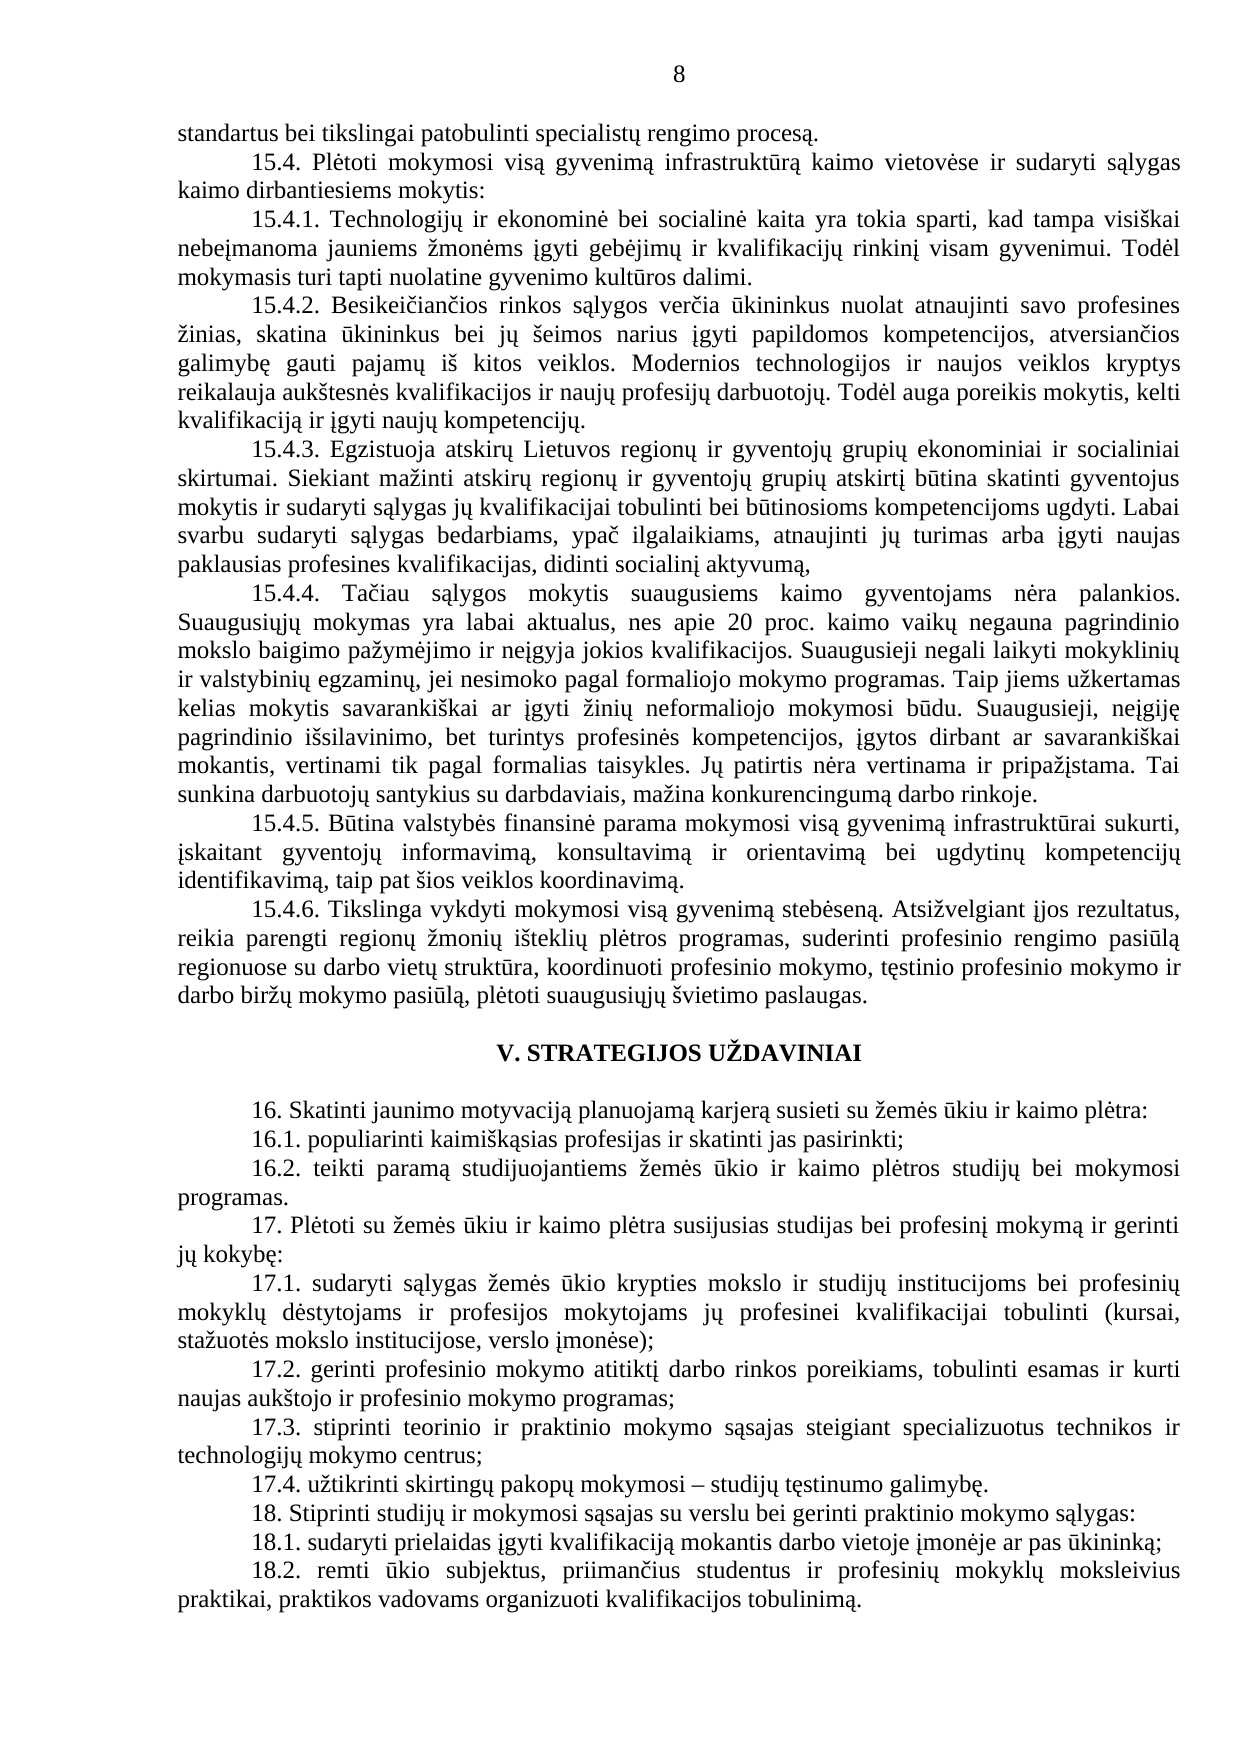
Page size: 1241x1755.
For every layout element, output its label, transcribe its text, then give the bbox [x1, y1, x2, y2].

text 15.4.5. Būtina valstybės finansinė parama mokymosi visą gyvenimą infrastruktūrai sukurti, įskaitant gyventojų informavimą, konsultavimą ir orientavimą bei ugdytinų kompetencijų identifikavimą, taip pat šios veiklos koordinavimą. [177, 808, 1181, 894]
text 17.3. stiprinti teorinio ir praktinio mokymo sąsajas steigiant specializuotus technikos ir technologijų mokymo centrus; [177, 1412, 1181, 1469]
text 17.4. užtikrinti skirtingų pakopų mokymosi – studijų tęstinumo galimybę. [177, 1469, 1181, 1498]
text 18.1. sudaryti prielaidas įgyti kvalifikaciją mokantis darbo vietoje įmonėje ar pas ūkininką; [177, 1527, 1181, 1556]
text 15.4.6. Tikslinga vykdyti mokymosi visą gyvenimą stebėseną. Atsižvelgiant įjos rezultatus, reikia parengti regionų žmonių išteklių plėtros programas, suderinti profesinio rengimo pasiūlą regionuose su darbo vietų struktūra, koordinuoti profesinio mokymo, tęstinio profesinio mokymo ir darbo biržų mokymo pasiūlą, plėtoti suaugusiųjų švietimo paslaugas. [177, 894, 1181, 1009]
text 15.4.1. Technologijų ir ekonominė bei socialinė kaita yra tokia sparti, kad tampa visiškai nebeįmanoma jauniems žmonėms įgyti gebėjimų ir kvalifikacijų rinkinį visam gyvenimui. Todėl mokymasis turi tapti nuolatine gyvenimo kultūros dalimi. [177, 204, 1181, 291]
text 15.4.4. Tačiau sąlygos mokytis suaugusiems kaimo gyventojams nėra palankios. Suaugusiųjų mokymas yra labai aktualus, nes apie 20 proc. kaimo vaikų negauna pagrindinio mokslo baigimo pažymėjimo ir neįgyja jokios kvalifikacijos. Suaugusieji negali laikyti mokyklinių ir valstybinių egzaminų, jei nesimoko pagal formaliojo mokymo programas. Taip jiems užkertamas kelias mokytis savarankiškai ar įgyti žinių neformaliojo mokymosi būdu. Suaugusieji, neįgiję pagrindinio išsilavinimo, bet turintys profesinės kompetencijos, įgytos dirbant ar savarankiškai mokantis, vertinami tik pagal formalias taisykles. Jų patirtis nėra vertinama ir pripažįstama. Tai sunkina darbuotojų santykius su darbdaviais, mažina konkurencingumą darbo rinkoje. [177, 578, 1181, 808]
text 15.4.2. Besikeičiančios rinkos sąlygos verčia ūkininkus nuolat atnaujinti savo profesines žinias, skatina ūkininkus bei jų šeimos narius įgyti papildomos kompetencijos, atversiančios galimybę gauti pajamų iš kitos veiklos. Modernios technologijos ir naujos veiklos kryptys reikalauja aukštesnės kvalifikacijos ir naujų profesijų darbuotojų. Todėl auga poreikis mokytis, kelti kvalifikaciją ir įgyti naujų kompetencijų. [177, 291, 1181, 434]
text 16. Skatinti jaunimo motyvaciją planuojamą karjerą susieti su žemės ūkiu ir kaimo plėtra: [177, 1096, 1181, 1124]
text 18. Stiprinti studijų ir mokymosi sąsajas su verslu bei gerinti praktinio mokymo sąlygas: [177, 1498, 1181, 1527]
text 16.2. teikti paramą studijuojantiems žemės ūkio ir kaimo plėtros studijų bei mokymosi programas. [177, 1153, 1181, 1211]
text 17.1. sudaryti sąlygas žemės ūkio krypties mokslo ir studijų institucijoms bei profesinių mokyklų dėstytojams ir profesijos mokytojams jų profesinei kvalifikacijai tobulinti (kursai, stažuotės mokslo institucijose, verslo įmonėse); [177, 1268, 1181, 1354]
text 15.4. Plėtoti mokymosi visą gyvenimą infrastruktūrą kaimo vietovėse ir sudaryti sąlygas kaimo dirbantiesiems mokytis: [177, 147, 1181, 204]
text 16.1. populiarinti kaimiškąsias profesijas ir skatinti jas pasirinkti; [177, 1124, 1181, 1153]
text 18.2. remti ūkio subjektus, priimančius studentus ir profesinių mokyklų moksleivius praktikai, praktikos vadovams organizuoti kvalifikacijos tobulinimą. [177, 1556, 1181, 1613]
text 15.4.3. Egzistuoja atskirų Lietuvos regionų ir gyventojų grupių ekonominiai ir socialiniai skirtumai. Siekiant mažinti atskirų regionų ir gyventojų grupių atskirtį būtina skatinti gyventojus mokytis ir sudaryti sąlygas jų kvalifikacijai tobulinti bei būtinosioms kompetencijoms ugdyti. Labai svarbu sudaryti sąlygas bedarbiams, ypač ilgalaikiams, atnaujinti jų turimas arba įgyti naujas paklausias profesines kvalifikacijas, didinti socialinį aktyvumą, [177, 434, 1181, 578]
text 17.2. gerinti profesinio mokymo atitiktį darbo rinkos poreikiams, tobulinti esamas ir kurti naujas aukštojo ir profesinio mokymo programas; [177, 1354, 1181, 1412]
text standartus bei tikslingai patobulinti specialistų rengimo procesą. [177, 118, 1181, 147]
text 17. Plėtoti su žemės ūkiu ir kaimo plėtra susijusias studijas bei profesinį mokymą ir gerinti jų kokybę: [177, 1211, 1181, 1268]
text V. STRATEGIJOS UŽDAVINIAI [177, 1038, 1181, 1067]
